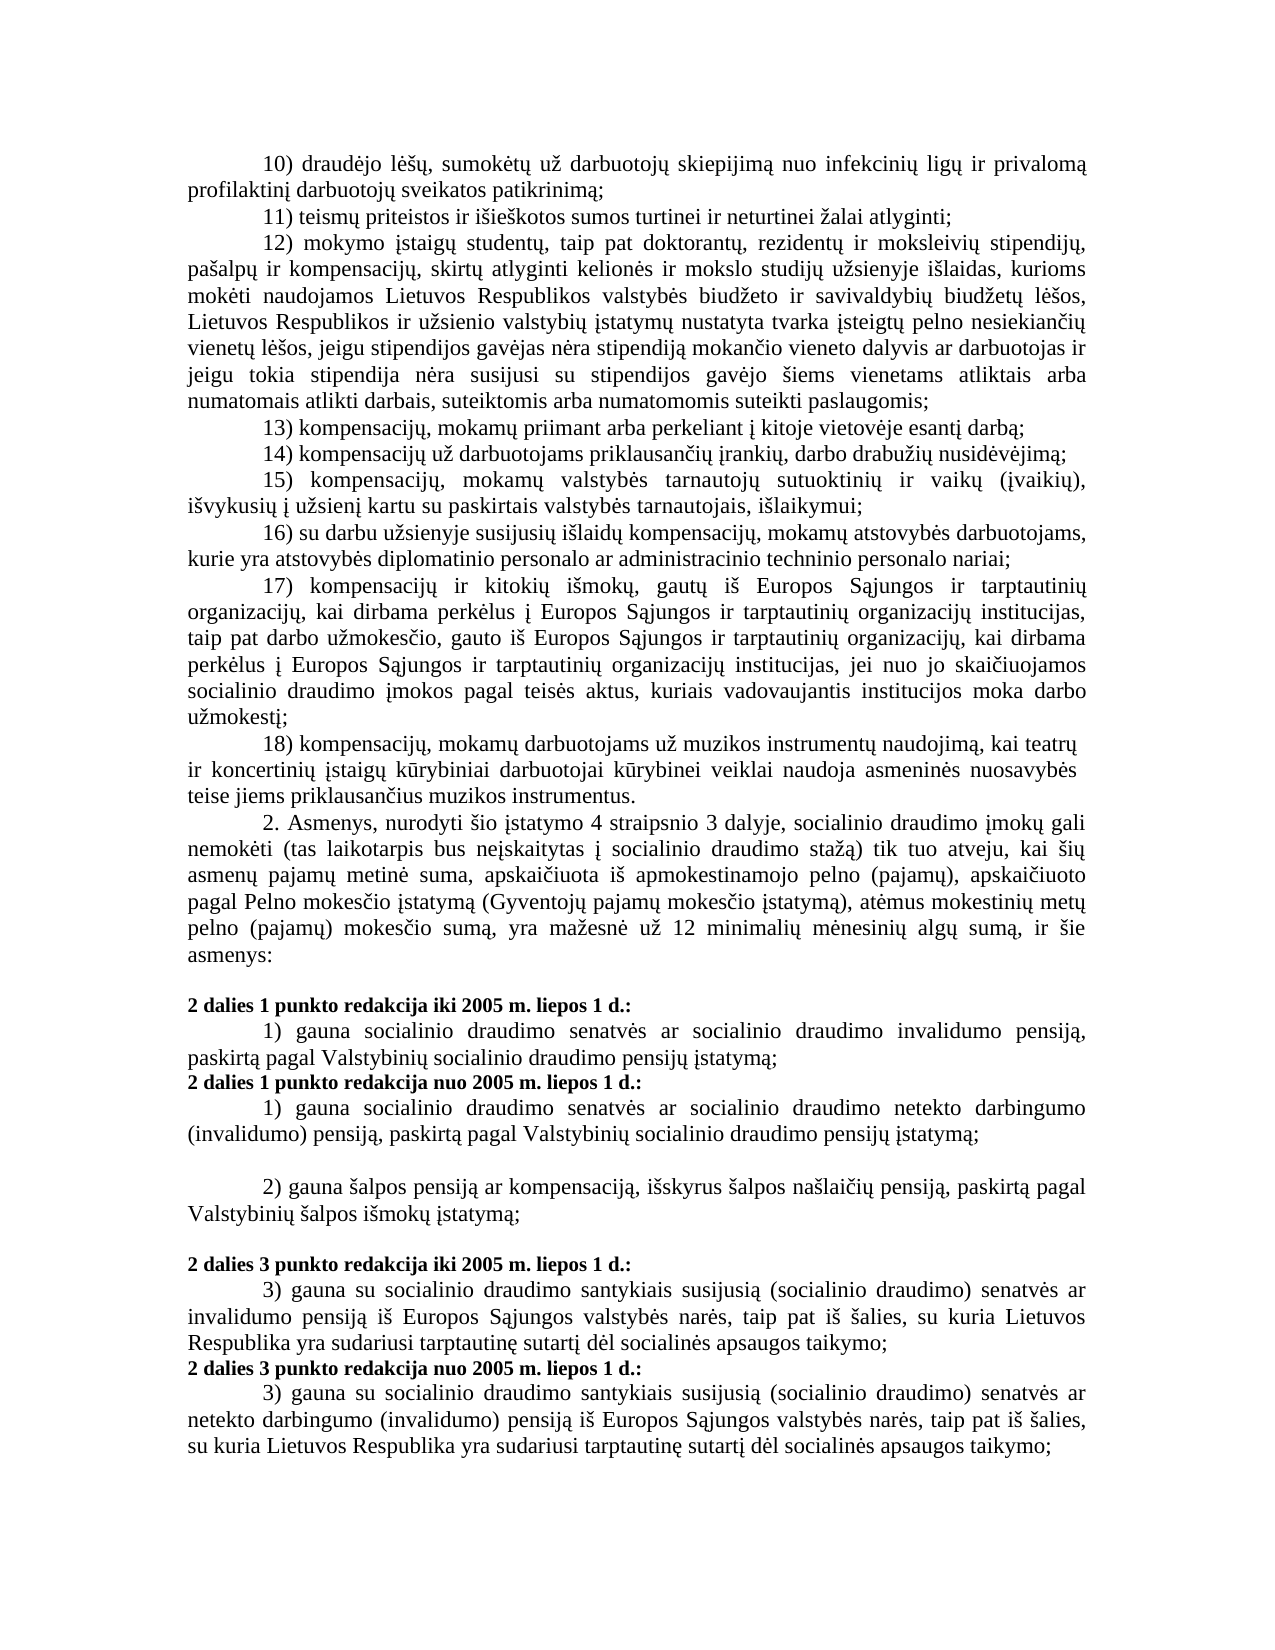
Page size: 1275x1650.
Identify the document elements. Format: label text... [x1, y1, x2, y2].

text 18) kompensacijų, mokamų darbuotojams už muzikos instrumentų naudojimą, kai teatrų ir koncertinių įstaigų kūrybiniai darbuotojai kūrybinei veiklai naudoja asmeninės nuosavybės teise jiems priklausančius muzikos instrumentus. [187, 730, 1079, 809]
text 10) draudėjo lėšų, sumokėtų už darbuotojų skiepijimą nuo infekcinių ligų ir privalomą profilaktinį darbuotojų sveikatos patikrinimą; [187, 150, 1087, 203]
text 2 dalies 3 punkto redakcija nuo 2005 m. liepos 1 d.: [187, 1355, 1087, 1379]
text 1) gauna socialinio draudimo senatvės ar socialinio draudimo invalidumo pensiją, paskirtą pagal Valstybinių socialinio draudimo pensijų įstatymą; [187, 1017, 1087, 1070]
text 2 dalies 3 punkto redakcija iki 2005 m. liepos 1 d.: [187, 1252, 1087, 1276]
text 2 dalies 1 punkto redakcija iki 2005 m. liepos 1 d.: [187, 993, 1087, 1017]
text 15) kompensacijų, mokamų valstybės tarnautojų sutuoktinių ir vaikų (įvaikių), išvykusių į užsienį kartu su paskirtais valstybės tarnautojais, išlaikymui; [187, 466, 1087, 519]
text 12) mokymo įstaigų studentų, taip pat doktorantų, rezidentų ir moksleivių stipendijų, pašalpų ir kompensacijų, skirtų atlyginti kelionės ir mokslo studijų užsienyje išlaidas, kurioms mokėti naudojamos Lietuvos Respublikos valstybės biudžeto ir savivaldybių biudžetų lėšos, Lietuvos Respublikos ir užsienio valstybių įstatymų nustatyta tvarka įsteigtų pelno nesiekiančių vienetų lėšos, jeigu stipendijos gavėjas nėra stipendiją mokančio vieneto dalyvis ar darbuotojas ir jeigu tokia stipendija nėra susijusi su stipendijos gavėjo šiems vienetams atliktais arba numatomais atlikti darbais, suteiktomis arba numatomomis suteikti paslaugomis; [187, 229, 1087, 413]
text 2) gauna šalpos pensiją ar kompensaciją, išskyrus šalpos našlaičių pensiją, paskirtą pagal Valstybinių šalpos išmokų įstatymą; [187, 1173, 1087, 1226]
text 16) su darbu užsienyje susijusių išlaidų kompensacijų, mokamų atstovybės darbuotojams, kurie yra atstovybės diplomatinio personalo ar administracinio techninio personalo nariai; [187, 519, 1087, 572]
text 3) gauna su socialinio draudimo santykiais susijusią (socialinio draudimo) senatvės ar invalidumo pensiją iš Europos Sąjungos valstybės narės, taip pat iš šalies, su kuria Lietuvos Respublika yra sudariusi tarptautinę sutartį dėl socialinės apsaugos taikymo; [187, 1276, 1087, 1355]
text 17) kompensacijų ir kitokių išmokų, gautų iš Europos Sąjungos ir tarptautinių organizacijų, kai dirbama perkėlus į Europos Sąjungos ir tarptautinių organizacijų institucijas, taip pat darbo užmokesčio, gauto iš Europos Sąjungos ir tarptautinių organizacijų, kai dirbama perkėlus į Europos Sąjungos ir tarptautinių organizacijų institucijas, jei nuo jo skaičiuojamos socialinio draudimo įmokos pagal teisės aktus, kuriais vadovaujantis institucijos moka darbo užmokestį; [187, 572, 1087, 730]
text 13) kompensacijų, mokamų priimant arba perkeliant į kitoje vietovėje esantį darbą; [187, 413, 1087, 440]
text 3) gauna su socialinio draudimo santykiais susijusią (socialinio draudimo) senatvės ar netekto darbingumo (invalidumo) pensiją iš Europos Sąjungos valstybės narės, taip pat iš šalies, su kuria Lietuvos Respublika yra sudariusi tarptautinę sutartį dėl socialinės apsaugos taikymo; [187, 1379, 1087, 1458]
text 14) kompensacijų už darbuotojams priklausančių įrankių, darbo drabužių nusidėvėjimą; [187, 440, 1087, 466]
text 2 dalies 1 punkto redakcija nuo 2005 m. liepos 1 d.: [187, 1070, 1087, 1094]
text 11) teismų priteistos ir išieškotos sumos turtinei ir neturtinei žalai atlyginti; [187, 203, 1087, 229]
text 2. Asmenys, nurodyti šio įstatymo 4 straipsnio 3 dalyje, socialinio draudimo įmokų gali nemokėti (tas laikotarpis bus neįskaitytas į socialinio draudimo stažą) tik tuo atveju, kai šių asmenų pajamų metinė suma, apskaičiuota iš apmokestinamojo pelno (pajamų), apskaičiuoto pagal Pelno mokesčio įstatymą (Gyventojų pajamų mokesčio įstatymą), atėmus mokestinių metų pelno (pajamų) mokesčio sumą, yra mažesnė už 12 minimalių mėnesinių algų sumą, ir šie asmenys: [187, 809, 1087, 967]
text 1) gauna socialinio draudimo senatvės ar socialinio draudimo netekto darbingumo (invalidumo) pensiją, paskirtą pagal Valstybinių socialinio draudimo pensijų įstatymą; [187, 1094, 1087, 1147]
